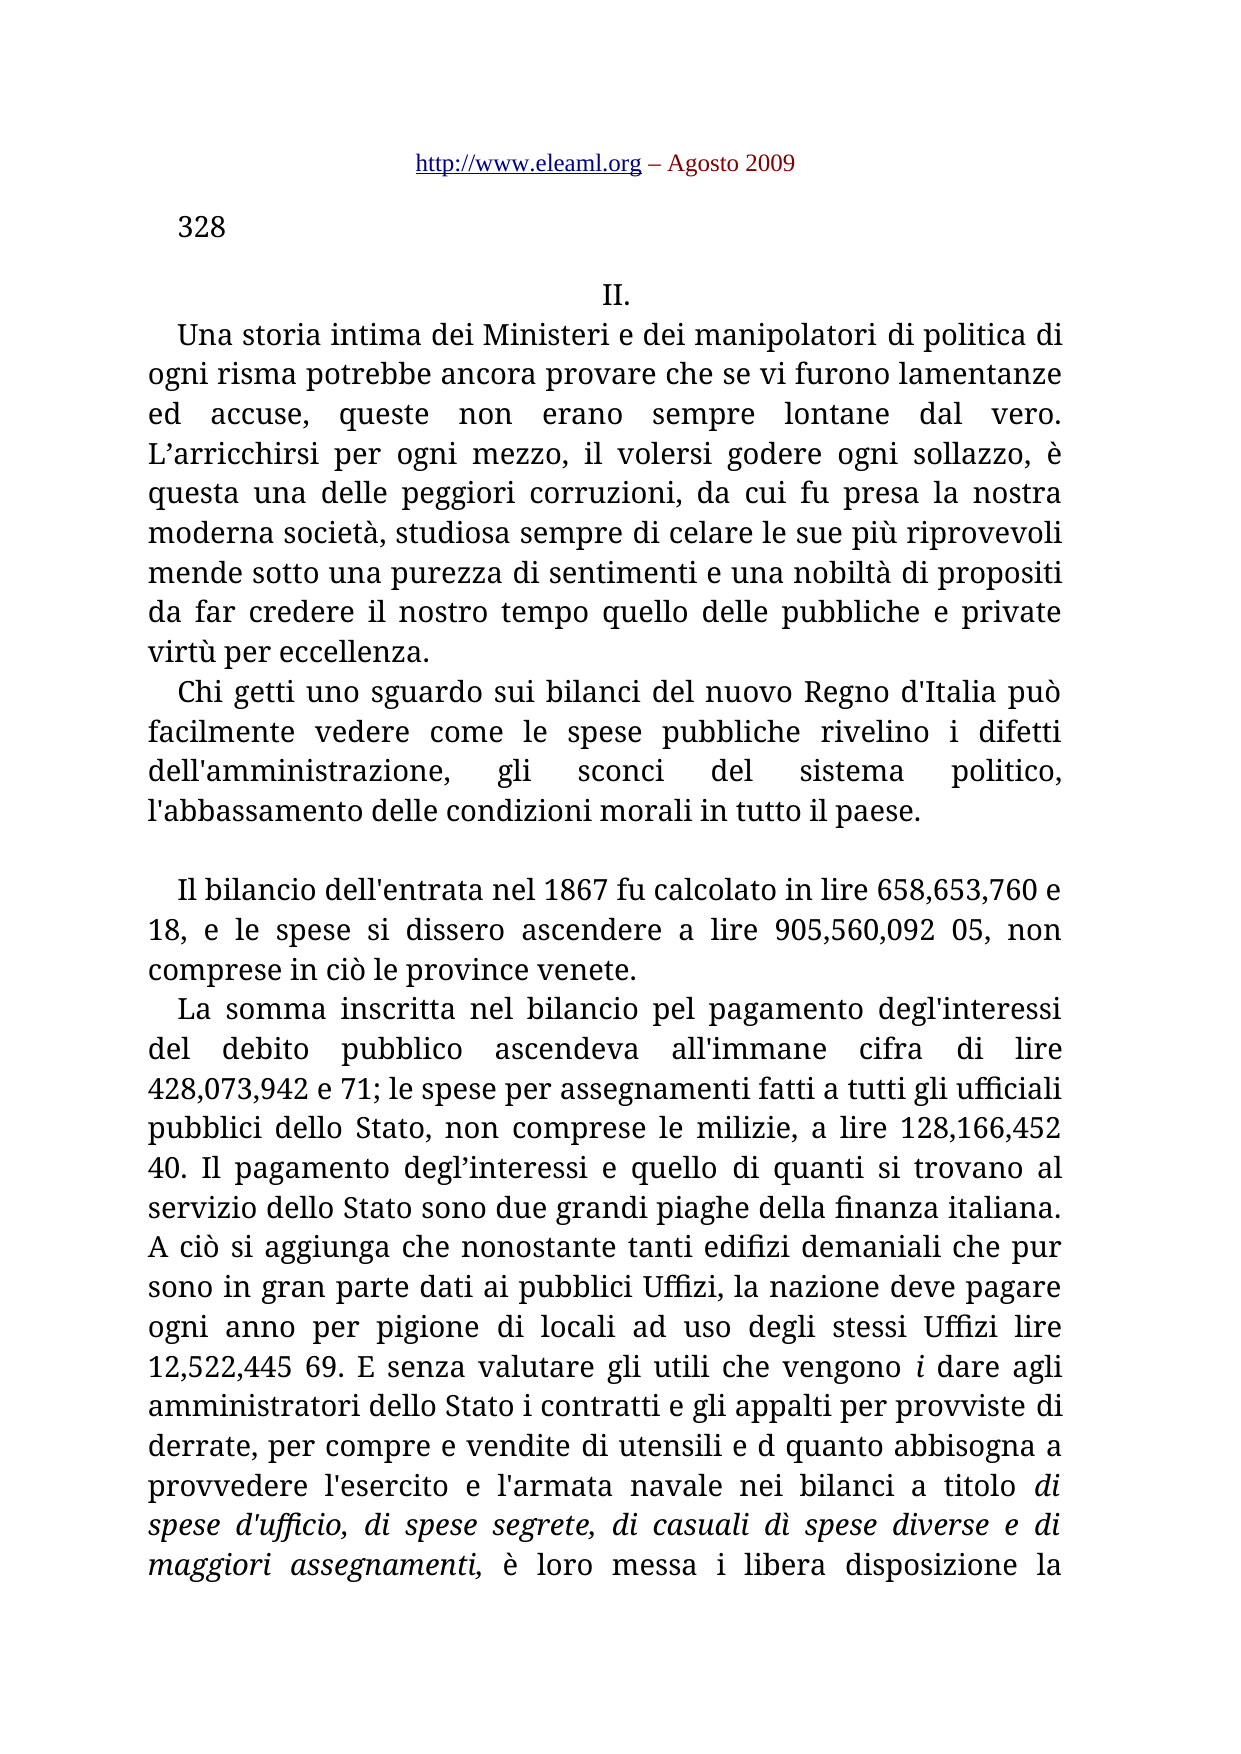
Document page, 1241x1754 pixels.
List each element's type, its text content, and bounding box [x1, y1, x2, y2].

text Chi getti uno sguardo sui bilanci del nuovo Regno d'Italia può facilmente vedere come le spese pubbliche rivelino i difetti dell'amministrazione, gli sconci del sistema politico, l'abbassamento delle condizioni morali in tutto il paese. [148, 671, 1063, 830]
text 328 [148, 206, 1063, 246]
text La somma inscritta nel bilancio pel pagamento degl'interessi del debito pubblico ascendeva all'immane cifra di lire 428,073,942 e 71; le spese per assegnamenti fatti a tutti gli ufficiali pubblici dello Stato, non comprese le milizie, a lire 128,166,452 40. Il pagamento degl’interessi e quello di quanti si trovano al servizio dello Stato sono due grandi piaghe della finanza italiana. A ciò si aggiunga che nonostante tanti edifizi demaniali che pur sono in gran parte dati ai pubblici Uffizi, la nazione deve pagare ogni anno per pigione di locali ad uso degli stessi Uffizi lire 12,522,445 69. E senza valutare gli utili che vengono i dare agli amministratori dello Stato i contratti e gli appalti per provviste di derrate, per compre e vendite di utensili e d quanto abbisogna a provvedere l'esercito e l'armata navale nei bilanci a titolo di spese d'ufficio, di spese segrete, di casuali dì spese diverse e di maggiori assegnamenti, è loro messa i libera disposizione la [148, 989, 1063, 1584]
text II. [148, 274, 1063, 314]
text Una storia intima dei Ministeri e dei manipolatori di politica di ogni risma potrebbe ancora provare che se vi furono lamentanze ed accuse, queste non erano sempre lontane dal vero. L’arricchirsi per ogni mezzo, il volersi godere ogni sollazzo, è questa una delle peggiori corruzioni, da cui fu presa la nostra moderna società, studiosa sempre di celare le sue più riprovevoli mende sotto una purezza di sentimenti e una nobiltà di propositi da far credere il nostro tempo quello delle pubbliche e private virtù per eccellenza. [148, 314, 1063, 671]
text Il bilancio dell'entrata nel 1867 fu calcolato in lire 658,653,760 e 18, e le spese si dissero ascendere a lire 905,560,092 05, non comprese in ciò le province venete. [148, 869, 1063, 989]
